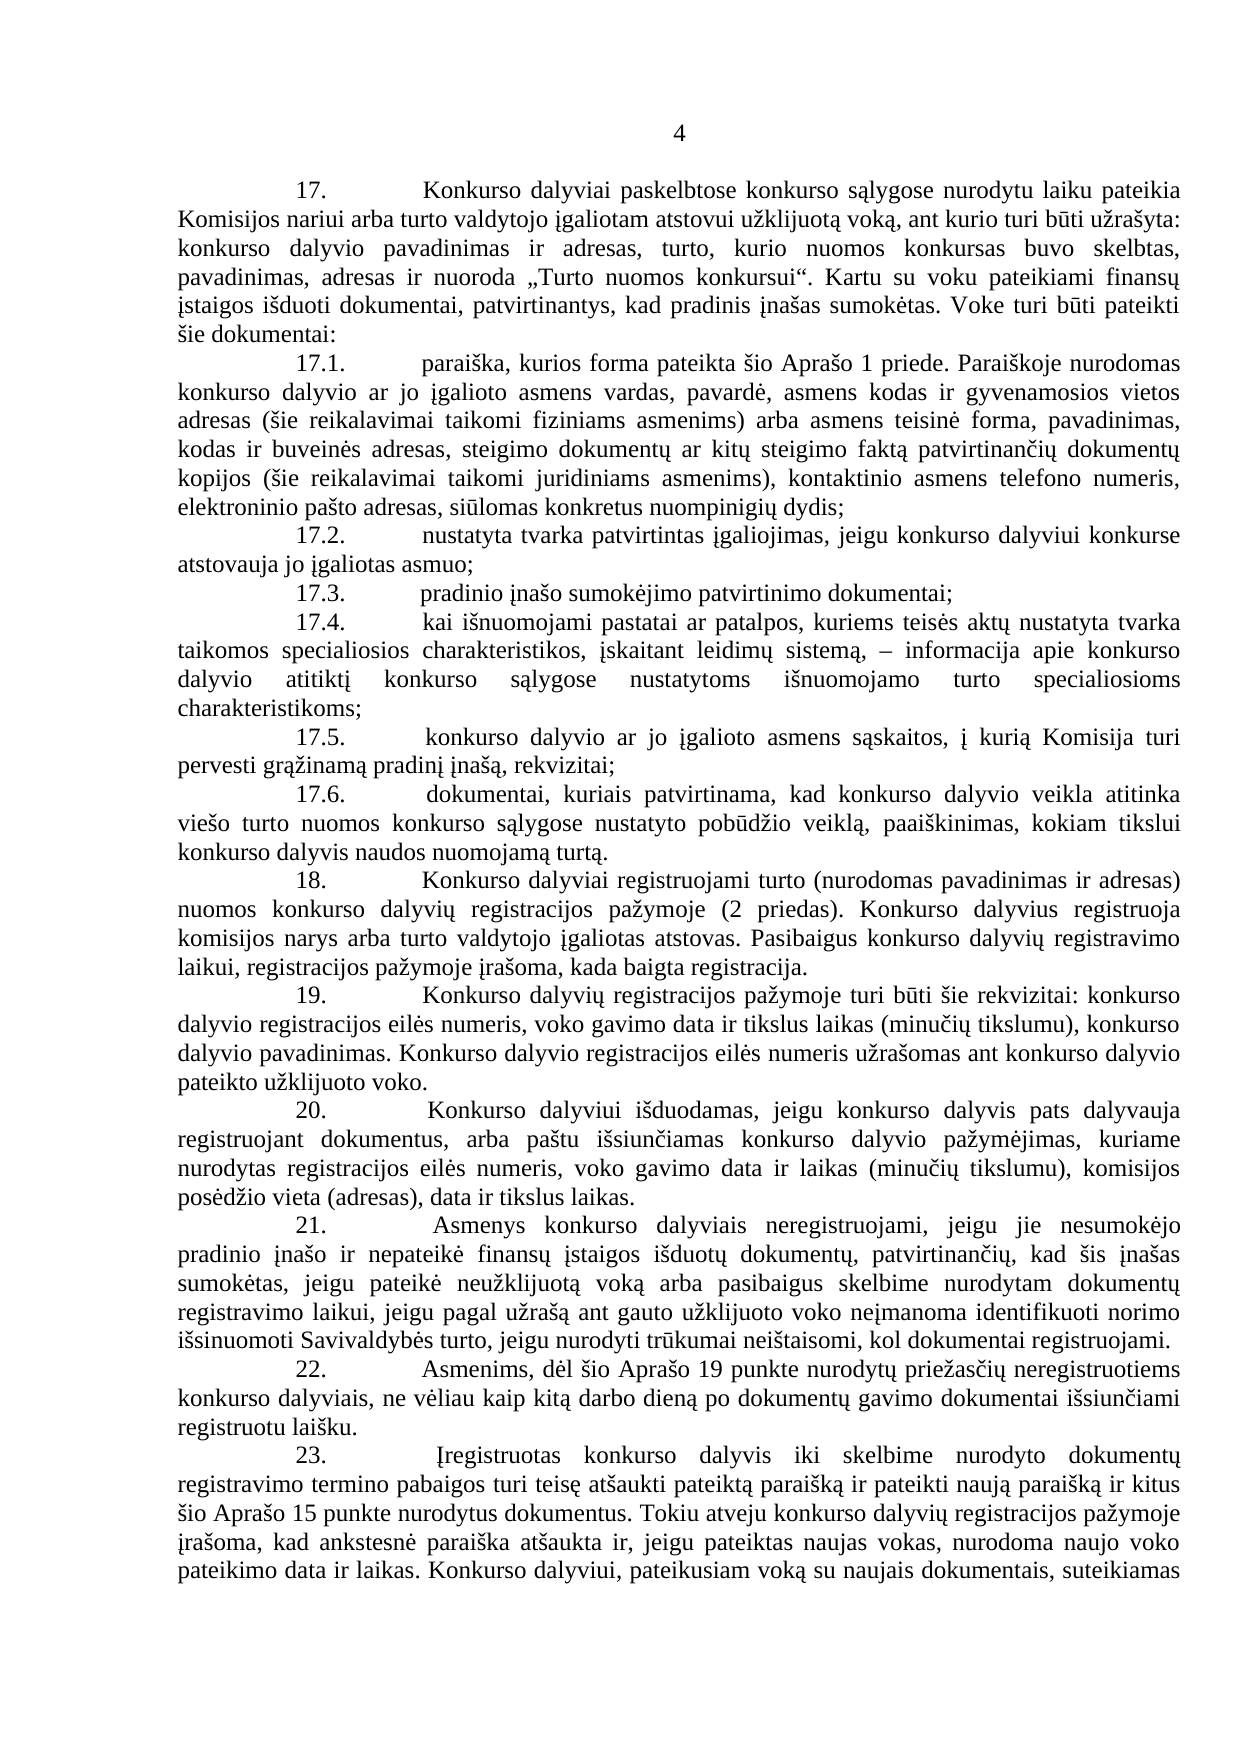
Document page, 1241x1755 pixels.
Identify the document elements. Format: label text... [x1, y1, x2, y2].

text 19. Konkurso dalyvių registracijos pažymoje turi būti šie rekvizitai: konkurso dalyvio registracijos eilės numeris, voko gavimo data ir tikslus laikas (minučių tikslumu), konkurso dalyvio pavadinimas. Konkurso dalyvio registracijos eilės numeris užrašomas ant konkurso dalyvio pateikto užklijuoto voko. [177, 981, 1181, 1096]
text 17.1. paraiška, kurios forma pateikta šio Aprašo 1 priede. Paraiškoje nurodomas konkurso dalyvio ar jo įgalioto asmens vardas, pavardė, asmens kodas ir gyvenamosios vietos adresas (šie reikalavimai taikomi fiziniams asmenims) arba asmens teisinė forma, pavadinimas, kodas ir buveinės adresas, steigimo dokumentų ar kitų steigimo faktą patvirtinančių dokumentų kopijos (šie reikalavimai taikomi juridiniams asmenims), kontaktinio asmens telefono numeris, elektroninio pašto adresas, siūlomas konkretus nuompinigių dydis; [177, 348, 1181, 521]
text 17.3. pradinio įnašo sumokėjimo patvirtinimo dokumentai; [177, 578, 1181, 607]
text 17.4. kai išnuomojami pastatai ar patalpos, kuriems teisės aktų nustatyta tvarka taikomos specialiosios charakteristikos, įskaitant leidimų sistemą, – informacija apie konkurso dalyvio atitiktį konkurso sąlygose nustatytoms išnuomojamo turto specialiosioms charakteristikoms; [177, 607, 1181, 722]
text 18. Konkurso dalyviai registruojami turto (nurodomas pavadinimas ir adresas) nuomos konkurso dalyvių registracijos pažymoje (2 priedas). Konkurso dalyvius registruoja komisijos narys arba turto valdytojo įgaliotas atstovas. Pasibaigus konkurso dalyvių registravimo laikui, registracijos pažymoje įrašoma, kada baigta registracija. [177, 866, 1181, 981]
text 17.2. nustatyta tvarka patvirtintas įgaliojimas, jeigu konkurso dalyviui konkurse atstovauja jo įgaliotas asmuo; [177, 521, 1181, 578]
text 20. Konkurso dalyviui išduodamas, jeigu konkurso dalyvis pats dalyvauja registruojant dokumentus, arba paštu išsiunčiamas konkurso dalyvio pažymėjimas, kuriame nurodytas registracijos eilės numeris, voko gavimo data ir laikas (minučių tikslumu), komisijos posėdžio vieta (adresas), data ir tikslus laikas. [177, 1096, 1181, 1211]
text 22. Asmenims, dėl šio Aprašo 19 punkte nurodytų priežasčių neregistruotiems konkurso dalyviais, ne vėliau kaip kitą darbo dieną po dokumentų gavimo dokumentai išsiunčiami registruotu laišku. [177, 1354, 1181, 1441]
text 17. Konkurso dalyviai paskelbtose konkurso sąlygose nurodytu laiku pateikia Komisijos nariui arba turto valdytojo įgaliotam atstovui užklijuotą voką, ant kurio turi būti užrašyta: konkurso dalyvio pavadinimas ir adresas, turto, kurio nuomos konkursas buvo skelbtas, pavadinimas, adresas ir nuoroda „Turto nuomos konkursui“. Kartu su voku pateikiami finansų įstaigos išduoti dokumentai, patvirtinantys, kad pradinis įnašas sumokėtas. Voke turi būti pateikti šie dokumentai: [177, 176, 1181, 348]
text 23. Įregistruotas konkurso dalyvis iki skelbime nurodyto dokumentų registravimo termino pabaigos turi teisę atšaukti pateiktą paraišką ir pateikti naują paraišką ir kitus šio Aprašo 15 punkte nurodytus dokumentus. Tokiu atveju konkurso dalyvių registracijos pažymoje įrašoma, kad ankstesnė paraiška atšaukta ir, jeigu pateiktas naujas vokas, nurodoma naujo voko pateikimo data ir laikas. Konkurso dalyviui, pateikusiam voką su naujais dokumentais, suteikiamas [177, 1441, 1181, 1584]
text 17.5. konkurso dalyvio ar jo įgalioto asmens sąskaitos, į kurią Komisija turi pervesti grąžinamą pradinį įnašą, rekvizitai; [177, 722, 1181, 779]
text 21. Asmenys konkurso dalyviais neregistruojami, jeigu jie nesumokėjo pradinio įnašo ir nepateikė finansų įstaigos išduotų dokumentų, patvirtinančių, kad šis įnašas sumokėtas, jeigu pateikė neužklijuotą voką arba pasibaigus skelbime nurodytam dokumentų registravimo laikui, jeigu pagal užrašą ant gauto užklijuoto voko neįmanoma identifikuoti norimo išsinuomoti Savivaldybės turto, jeigu nurodyti trūkumai neištaisomi, kol dokumentai registruojami. [177, 1211, 1181, 1354]
text 17.6. dokumentai, kuriais patvirtinama, kad konkurso dalyvio veikla atitinka viešo turto nuomos konkurso sąlygose nustatyto pobūdžio veiklą, paaiškinimas, kokiam tikslui konkurso dalyvis naudos nuomojamą turtą. [177, 779, 1181, 866]
